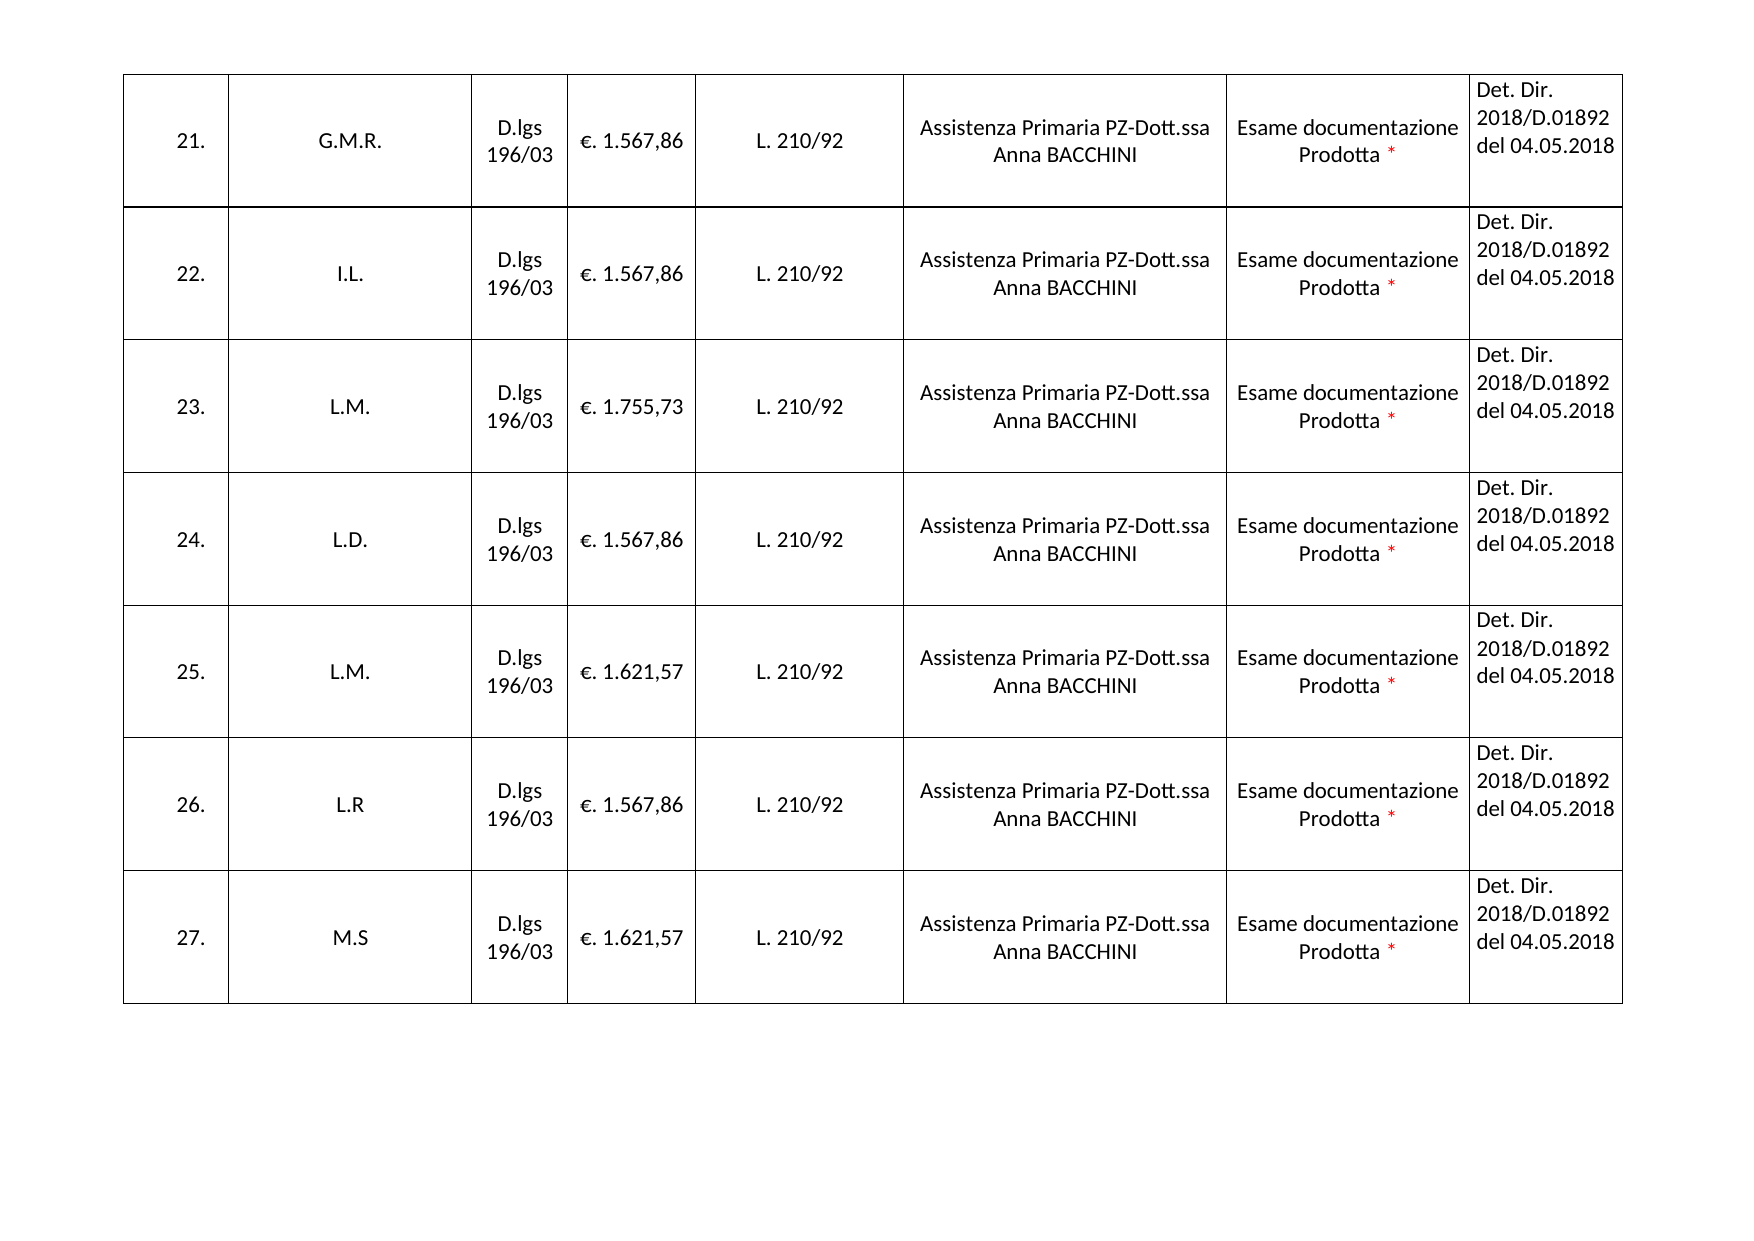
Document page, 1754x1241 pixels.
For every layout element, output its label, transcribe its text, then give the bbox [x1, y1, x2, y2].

table_cell Esame documentazione Prodotta * [1227, 606, 1469, 737]
table_cell Assistenza Primaria PZ-Dott.ssa Anna BACCHINI [904, 738, 1226, 870]
table_cell Det. Dir. 2018/D.01892 del 04.05.2018 [1470, 75, 1622, 206]
table_cell Assistenza Primaria PZ-Dott.ssa Anna BACCHINI [904, 871, 1226, 1003]
table_cell Esame documentazione Prodotta * [1227, 208, 1469, 339]
table_cell L.M. [229, 606, 471, 737]
table_cell [124, 738, 228, 870]
table_cell Det. Dir. 2018/D.01892 del 04.05.2018 [1470, 208, 1622, 339]
table_cell Esame documentazione Prodotta * [1227, 75, 1469, 206]
table_cell Det. Dir. 2018/D.01892 del 04.05.2018 [1470, 738, 1622, 870]
table_cell G.M.R. [229, 75, 471, 206]
table_cell [124, 340, 228, 472]
table_cell €. 1.621,57 [568, 606, 695, 737]
table_cell €. 1.755,73 [568, 340, 695, 472]
table_cell M.S [229, 871, 471, 1003]
table_cell D.lgs 196/03 [472, 473, 567, 604]
table_cell D.lgs 196/03 [472, 75, 567, 206]
table_cell L. 210/92 [696, 340, 903, 472]
table_cell D.lgs 196/03 [472, 208, 567, 339]
table_cell D.lgs 196/03 [472, 340, 567, 472]
table_cell Esame documentazione Prodotta * [1227, 871, 1469, 1003]
table_cell Det. Dir. 2018/D.01892 del 04.05.2018 [1470, 871, 1622, 1003]
table_cell L. 210/92 [696, 606, 903, 737]
table_cell €. 1.567,86 [568, 208, 695, 339]
table_cell €. 1.621,57 [568, 871, 695, 1003]
table_cell Det. Dir. 2018/D.01892 del 04.05.2018 [1470, 606, 1622, 737]
table_cell Assistenza Primaria PZ-Dott.ssa Anna BACCHINI [904, 75, 1226, 206]
table_cell L.R [229, 738, 471, 870]
table_cell Esame documentazione Prodotta * [1227, 340, 1469, 472]
table_cell Assistenza Primaria PZ-Dott.ssa Anna BACCHINI [904, 606, 1226, 737]
table_cell I.L. [229, 208, 471, 339]
table_cell [124, 473, 228, 604]
table_cell €. 1.567,86 [568, 738, 695, 870]
table_cell Assistenza Primaria PZ-Dott.ssa Anna BACCHINI [904, 340, 1226, 472]
table_cell L. 210/92 [696, 738, 903, 870]
table_cell Assistenza Primaria PZ-Dott.ssa Anna BACCHINI [904, 473, 1226, 604]
table_cell L.D. [229, 473, 471, 604]
table_cell €. 1.567,86 [568, 473, 695, 604]
table_cell Det. Dir. 2018/D.01892 del 04.05.2018 [1470, 473, 1622, 604]
table_cell L.M. [229, 340, 471, 472]
table_cell Esame documentazione Prodotta * [1227, 738, 1469, 870]
table_cell L. 210/92 [696, 473, 903, 604]
table_cell [124, 606, 228, 737]
table_cell D.lgs 196/03 [472, 738, 567, 870]
table_cell €. 1.567,86 [568, 75, 695, 206]
table_cell Esame documentazione Prodotta * [1227, 473, 1469, 604]
table_cell [124, 75, 228, 206]
table_cell Assistenza Primaria PZ-Dott.ssa Anna BACCHINI [904, 208, 1226, 339]
table_cell L. 210/92 [696, 871, 903, 1003]
table_cell D.lgs 196/03 [472, 871, 567, 1003]
table_cell L. 210/92 [696, 208, 903, 339]
table_cell [124, 208, 228, 339]
table_cell Det. Dir. 2018/D.01892 del 04.05.2018 [1470, 340, 1622, 472]
table_cell [124, 871, 228, 1003]
table_cell L. 210/92 [696, 75, 903, 206]
table_cell D.lgs 196/03 [472, 606, 567, 737]
